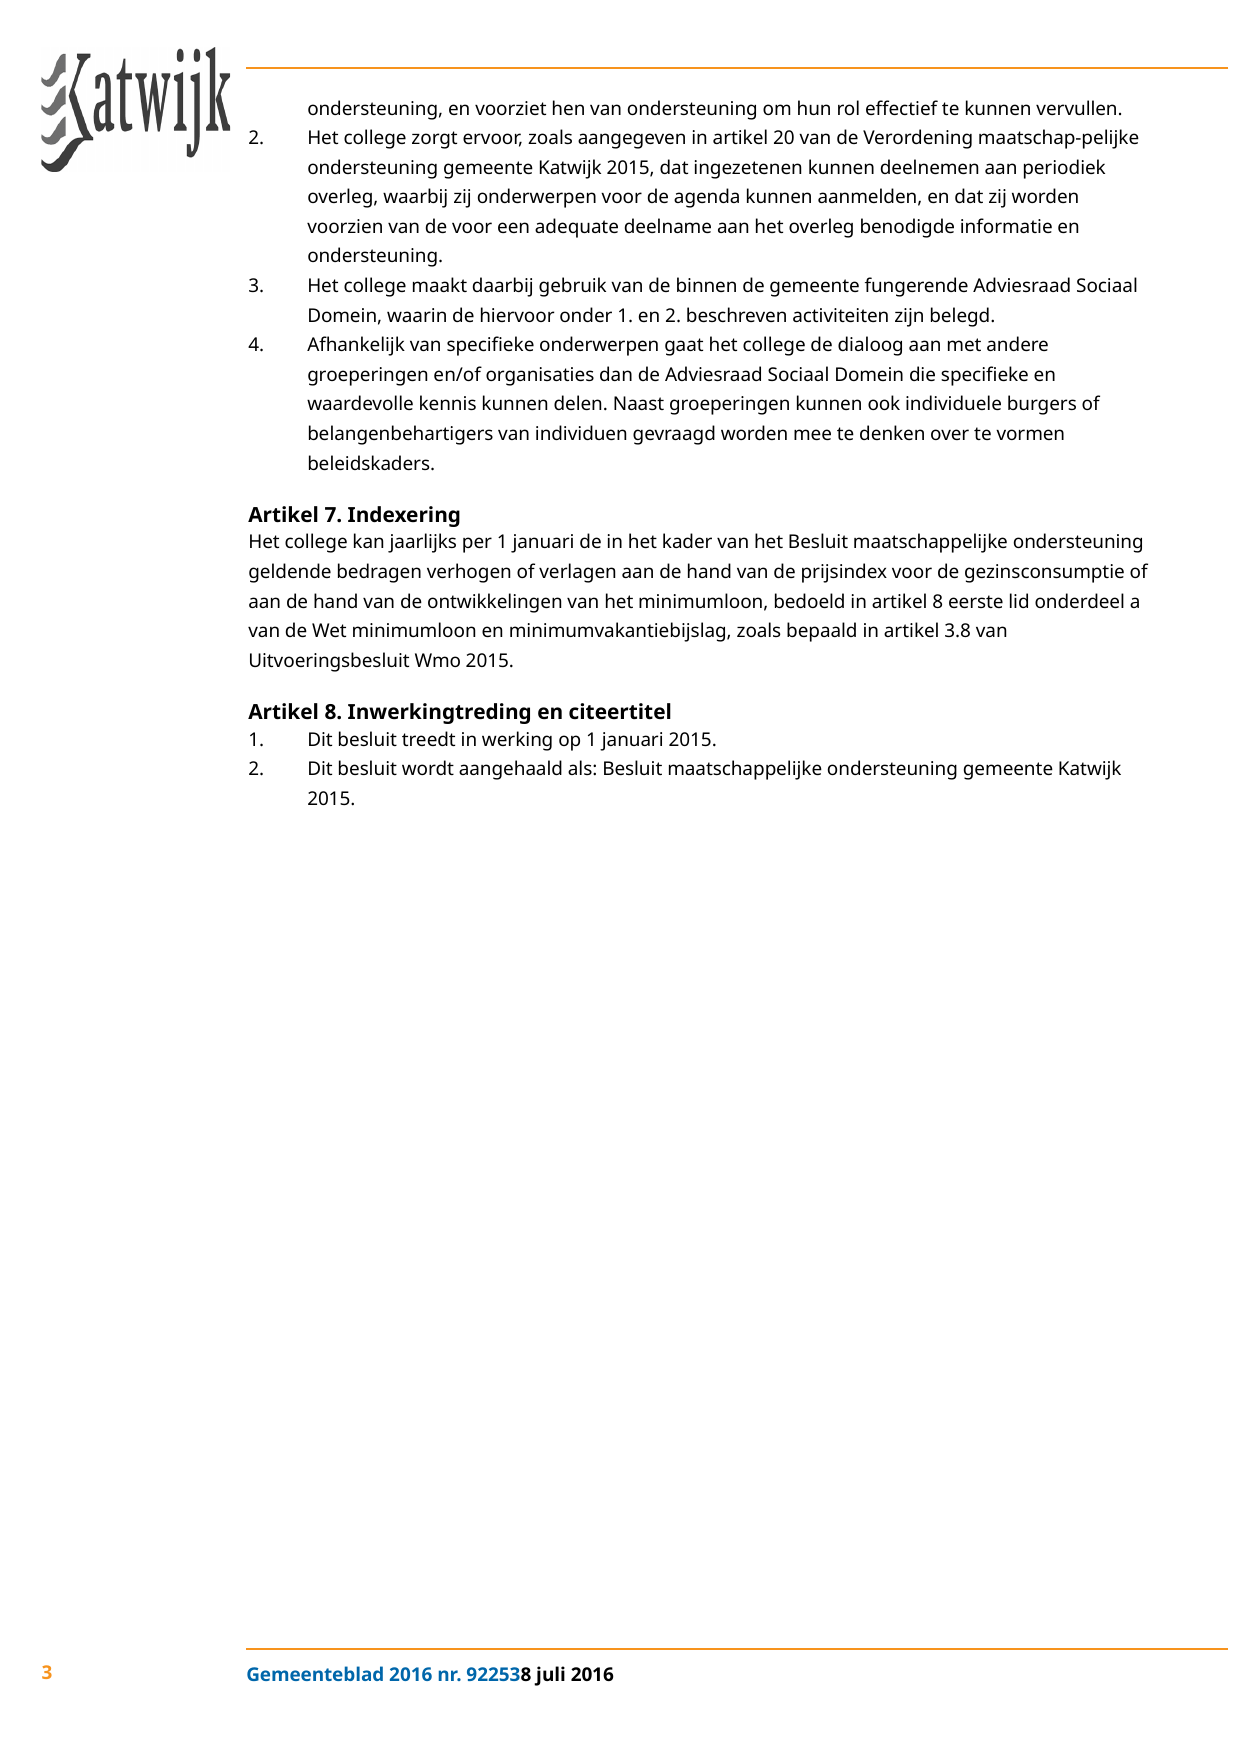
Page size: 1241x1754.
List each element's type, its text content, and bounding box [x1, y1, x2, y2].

list Dit besluit wordt aangehaald als: Besluit maatschappelijke ondersteuning gemeente Katwijk 2015. [248, 755, 1152, 811]
list Het college zorgt ervoor, zoals aangegeven in artikel 20 van de Verordening maatschap-pelijke ondersteuning gemeente Katwijk 2015, dat ingezetenen kunnen deelnemen aan periodiek overleg, waarbij zij onderwerpen voor de agenda kunnen aanmelden, en dat zij worden voorzien van de voor een adequate deelname aan het overleg benodigde informatie en ondersteuning. [248, 124, 1152, 268]
text Artikel 7. Indexering [248, 500, 1152, 529]
list Dit besluit treedt in werking op 1 januari 2015. [248, 726, 1152, 752]
picture [41, 47, 231, 172]
list Het college maakt daarbij gebruik van de binnen de gemeente fungerende Adviesraad Sociaal Domein, waarin de hiervoor onder 1. en 2. beschreven activiteiten zijn belegd. [248, 272, 1152, 328]
list Afhankelijk van specifieke onderwerpen gaat het college de dialoog aan met andere groeperingen en/of organisaties dan de Adviesraad Sociaal Domein die specifieke en waardevolle kennis kunnen delen. Naast groeperingen kunnen ook individuele burgers of belangenbehartigers van individuen gevraagd worden mee te denken over te vormen beleidskaders. [248, 331, 1152, 476]
text Artikel 8. Inwerkingtreding en citeertitel [248, 697, 1152, 726]
list ondersteuning, en voorziet hen van ondersteuning om hun rol effectief te kunnen vervullen. [248, 95, 1152, 121]
text Het college kan jaarlijks per 1 januari de in het kader van het Besluit maatschappelijke ondersteuning geldende bedragen verhogen of verlagen aan de hand van de prijsindex voor de gezinsconsumptie of aan de hand van de ontwikkelingen van het minimumloon, bedoeld in artikel 8 eerste lid onderdeel a van de Wet minimumloon en minimumvakantiebijslag, zoals bepaald in artikel 3.8 van Uitvoeringsbesluit Wmo 2015. [248, 529, 1152, 673]
